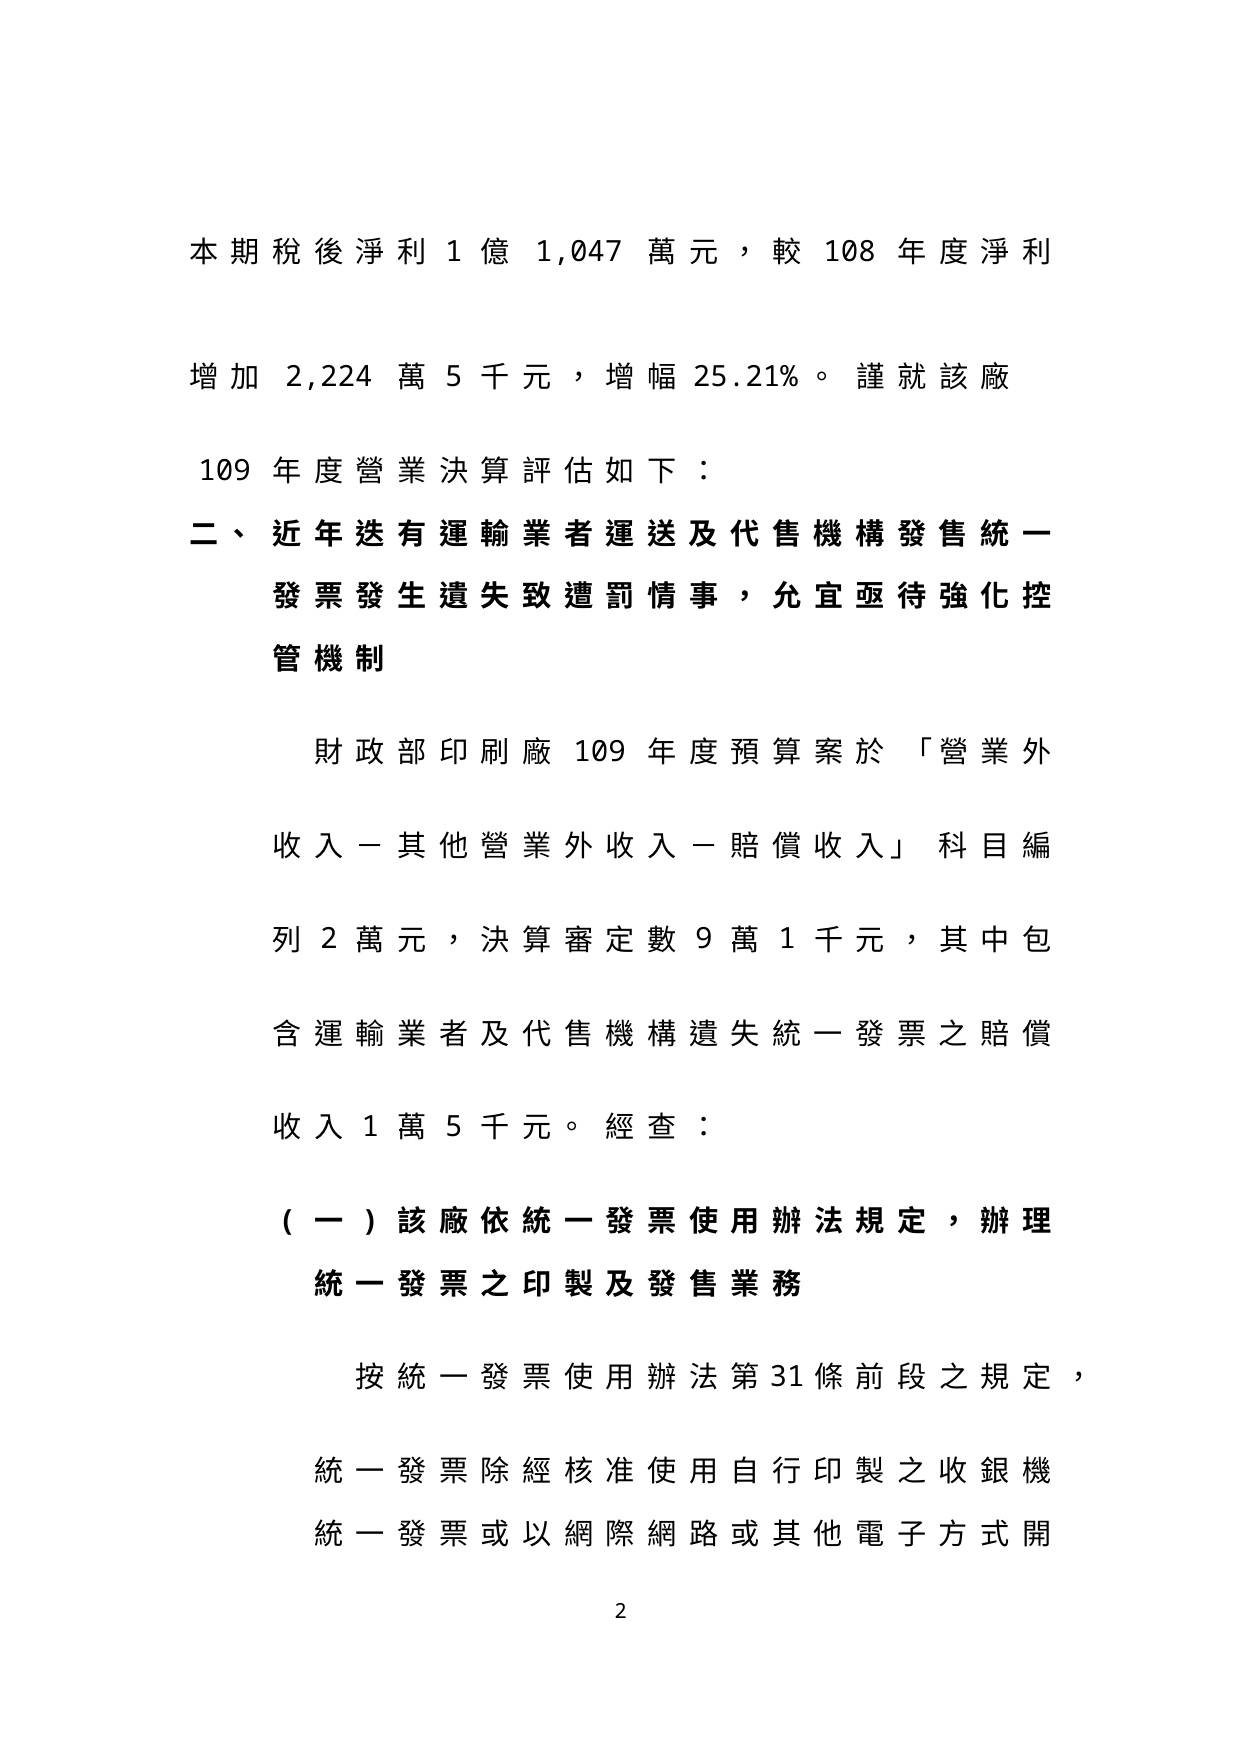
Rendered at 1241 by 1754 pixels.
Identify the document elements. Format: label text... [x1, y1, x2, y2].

text (一)該廠依統一發票使用辦法規定，辦理統一發票之印製及發售業務 [242, 1177, 1058, 1302]
text 本期稅後淨利1億1,047萬元，較108年度淨利增加2,224萬5千元，增幅25.21%。謹就該廠109年度營業決算評估如下： [183, 177, 1058, 490]
text 按統一發票使用辦法第31條前段之規定，統一發票除經核准使用自行印製之收銀機統一發票或以網際網路或其他電子方式開立、傳輸之統一發票外，由財政部印刷廠印製及發售。又依該廠提供之資料，其與民間運輸業者簽訂銷售運送合約委託代為運送，並與金融機構、農會、信用合作社等簽訂委託代售統一發票及電子發票證明聯用感熱紙合約，委託代為發售，以確保統一發票發售之安全與便民。 [271, 1302, 1058, 1552]
text 二、近年迭有運輸業者運送及代售機構發售統一發票發生遺失致遭罰情事，允宜亟待強化控管機制 [183, 490, 1058, 677]
text 財政部印刷廠109年度預算案於「營業外收入－其他營業外收入－賠償收入」科目編列2萬元，決算審定數9萬1千元，其中包含運輸業者及代售機構遺失統一發票之賠償收入1萬5千元。經查： [242, 677, 1058, 1177]
